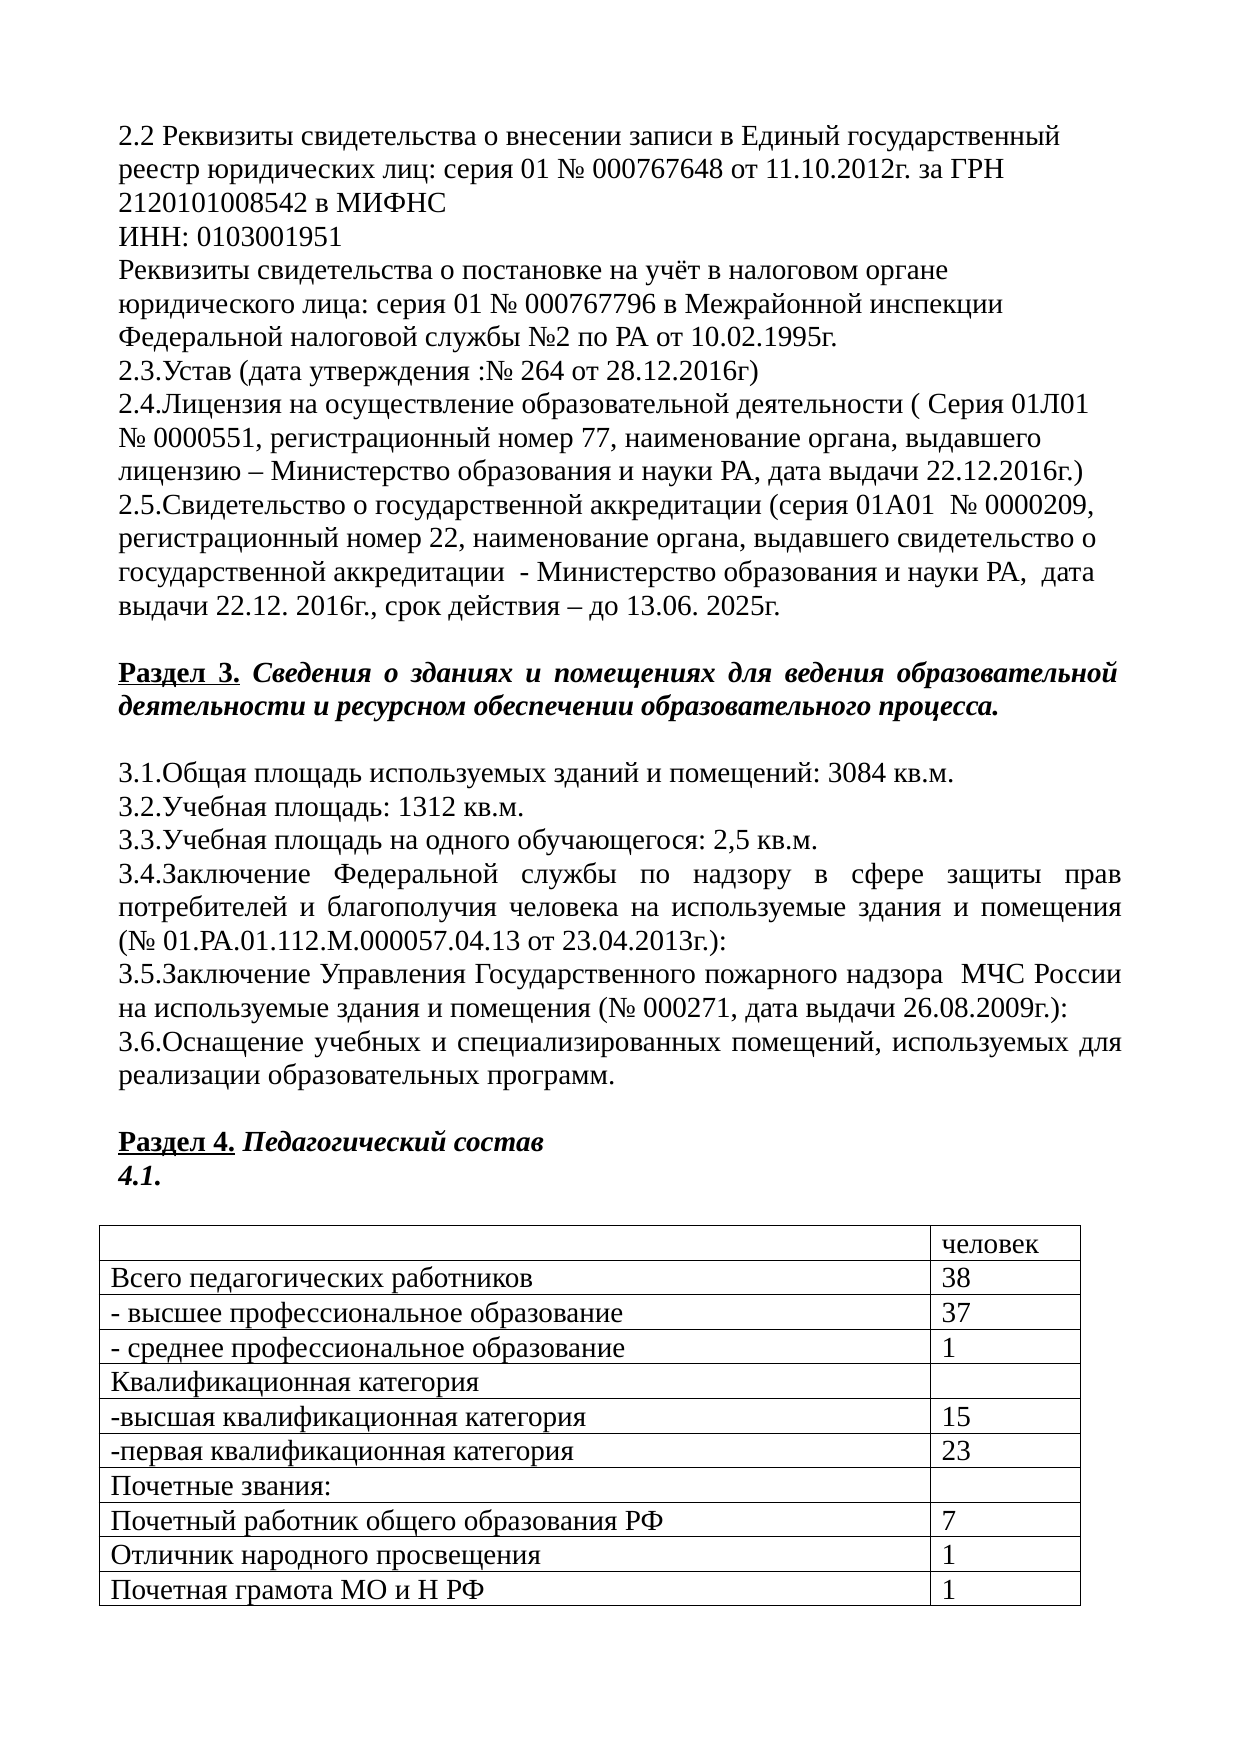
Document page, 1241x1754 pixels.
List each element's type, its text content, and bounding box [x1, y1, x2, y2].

table_cell 1 [931, 1537, 1080, 1571]
text 2.5.Свидетельство о государственной аккредитации (серия 01А01 № 0000209, регистрационный номер 22, наименование органа, выдавшего свидетельство о государственной аккредитации - Министерство образования и науки РА, дата выдачи 22.12. 2016г., срок действия – до 13.06. 2025г. [118, 487, 1122, 621]
table_cell Почетный работник общего образования РФ [100, 1503, 930, 1536]
table_cell Почетная грамота МО и Н РФ [100, 1572, 930, 1605]
table_cell Всего педагогических работников [100, 1261, 930, 1294]
table_cell - среднее профессиональное образование [100, 1330, 930, 1363]
table_cell Отличник народного просвещения [100, 1537, 930, 1571]
table_cell Почетные звания: [100, 1468, 930, 1502]
table_cell 38 [931, 1261, 1080, 1294]
table_cell 7 [931, 1503, 1080, 1536]
list Учебная площадь на одного обучающегося: 2,5 кв.м. [118, 822, 1123, 856]
list Заключение Управления Государственного пожарного надзора МЧС России на используемые здания и помещения (№ 000271, дата выдачи 26.08.2009г.): [118, 957, 1123, 1024]
table_cell 37 [931, 1295, 1080, 1329]
table_cell 23 [931, 1434, 1080, 1467]
table_cell 1 [931, 1330, 1080, 1363]
table_header человек [931, 1226, 1080, 1259]
list Учебная площадь: 1312 кв.м. [118, 789, 1123, 822]
table_cell [931, 1468, 1080, 1502]
table_cell - высшее профессиональное образование [100, 1295, 930, 1329]
text 2.2 Реквизиты свидетельства о внесении записи в Единый государственный реестр юридических лиц: серия 01 № 000767648 от 11.10.2012г. за ГРН 2120101008542 в МИФНС [118, 118, 1122, 219]
table_cell Квалификационная категория [100, 1364, 930, 1398]
table_cell 15 [931, 1399, 1080, 1432]
list Оснащение учебных и специализированных помещений, используемых для реализации образовательных программ. [118, 1024, 1123, 1091]
text 2.3.Устав (дата утверждения :№ 264 от 28.12.2016г) [118, 353, 1122, 386]
list Раздел 4. Педагогический состав [118, 1124, 1122, 1158]
table_cell -высшая квалификационная категория [100, 1399, 930, 1432]
list Общая площадь используемых зданий и помещений: 3084 кв.м. [118, 755, 1123, 789]
table_cell 1 [931, 1572, 1080, 1605]
table_cell -первая квалификационная категория [100, 1434, 930, 1467]
text 2.4.Лицензия на осуществление образовательной деятельности ( Серия 01Л01 № 0000551, регистрационный номер 77, наименование органа, выдавшего лицензию – Министерство образования и науки РА, дата выдачи 22.12.2016г.) [118, 386, 1122, 487]
list Заключение Федеральной службы по надзору в сфере защиты прав потребителей и благополучия человека на используемые здания и помещения (№ 01.РА.01.112.М.000057.04.13 от 23.04.2013г.): [118, 856, 1123, 957]
table_cell [931, 1364, 1080, 1398]
text Реквизиты свидетельства о постановке на учёт в налоговом органе юридического лица: серия 01 № 000767796 в Межрайонной инспекции Федеральной налоговой службы №2 по РА от 10.02.1995г. [118, 252, 1122, 353]
text Раздел 3. Сведения о зданиях и помещениях для ведения образовательной деятельности и ресурсном обеспечении образовательного процесса. [118, 655, 1122, 722]
text ИНН: 0103001951 [118, 219, 1122, 252]
table_header [100, 1226, 930, 1259]
